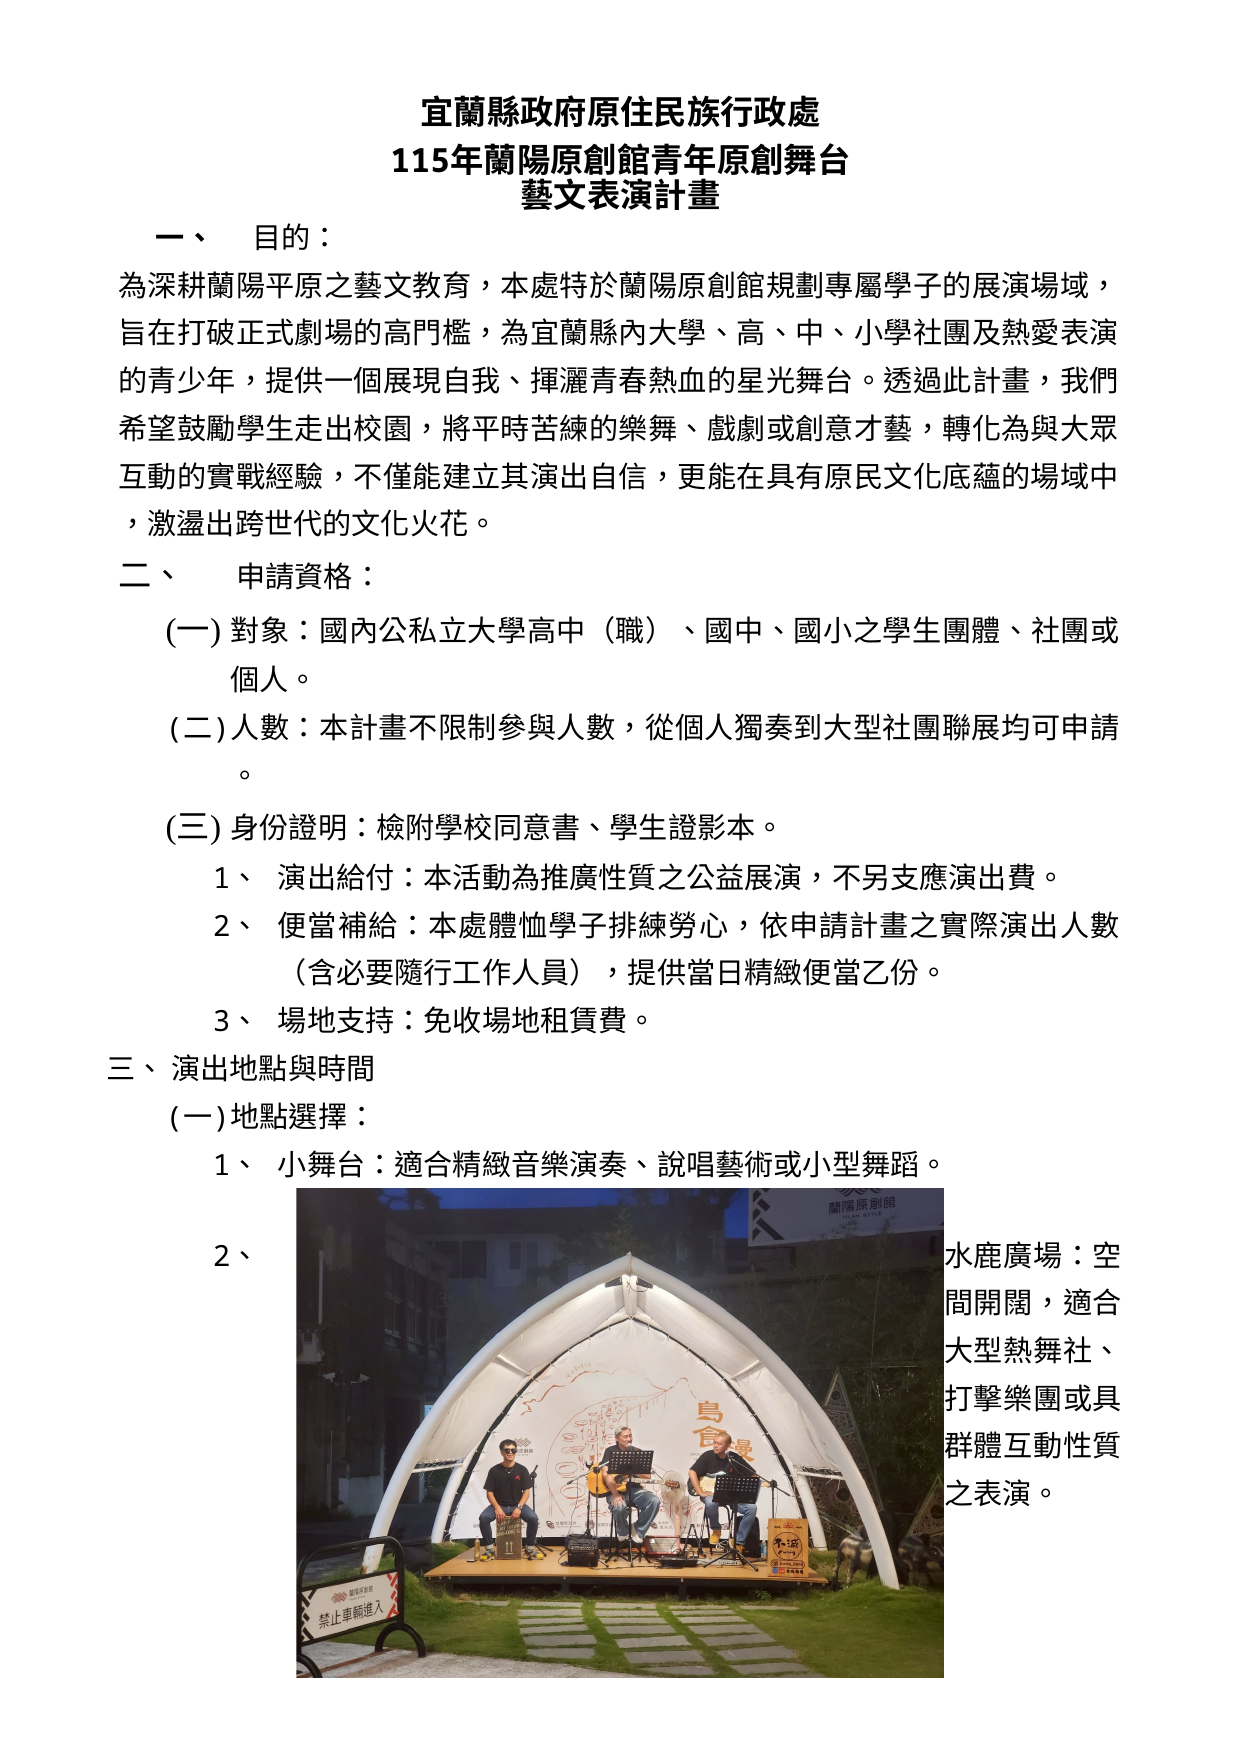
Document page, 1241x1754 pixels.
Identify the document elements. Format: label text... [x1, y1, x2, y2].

text 為深耕蘭陽平原之藝文教育，本處特於蘭陽原創館規劃專屬學子的展演場域，旨在打破正式劇場的高門檻，為宜蘭縣內大學、高、中、小學社團及熱愛表演的青少年，提供一個展現自我、揮灑青春熱血的星光舞台。透過此計畫，我們希望鼓勵學生走出校園，將平時苦練的樂舞、戲劇或創意才藝，轉化為與大眾互動的實戰經驗，不僅能建立其演出自信，更能在具有原民文化底蘊的場域中，激盪出跨世代的文化火花。 [118, 262, 1122, 543]
list 演出地點與時間 [106, 1046, 1122, 1088]
subtitle 藝文表演計畫 [118, 179, 1122, 214]
list 便當補給：本處體恤學子排練勞心，依申請計畫之實際演出人數（含必要隨行工作人員），提供當日精緻便當乙份。 [213, 902, 1122, 992]
list 人數：本計畫不限制參與人數，從個人獨奏到大型社團聯展均可申請。 [165, 704, 1122, 794]
list 場地支持：免收場地租賃費。 [213, 998, 1122, 1040]
subtitle 115年蘭陽原創館青年原創舞台 [118, 144, 1122, 179]
list 演出給付：本活動為推廣性質之公益展演，不另支應演出費。 [213, 854, 1122, 897]
list 地點選擇： [165, 1093, 1122, 1136]
list 身份證明：檢附學校同意書、學生證影本。 [165, 800, 1122, 848]
list 小舞台：適合精緻音樂演奏、說唱藝術或小型舞蹈。 [213, 1141, 1122, 1183]
list 水鹿廣場：空間開闊，適合大型熱舞社、打擊樂團或具群體互動性質之表演。 [944, 1232, 1122, 1513]
subtitle 宜蘭縣政府原住民族行政處 [118, 96, 1122, 131]
list 對象：國內公私立大學高中（職）、國中、國小之學生團體、社團或個人。 [165, 603, 1122, 699]
list 水鹿廣場：空間開闊，適合大型熱舞社、打擊樂團或具群體互動性質之表演。 [213, 1232, 296, 1513]
list 目的： [156, 214, 1122, 257]
list 申請資格： [118, 548, 1122, 597]
